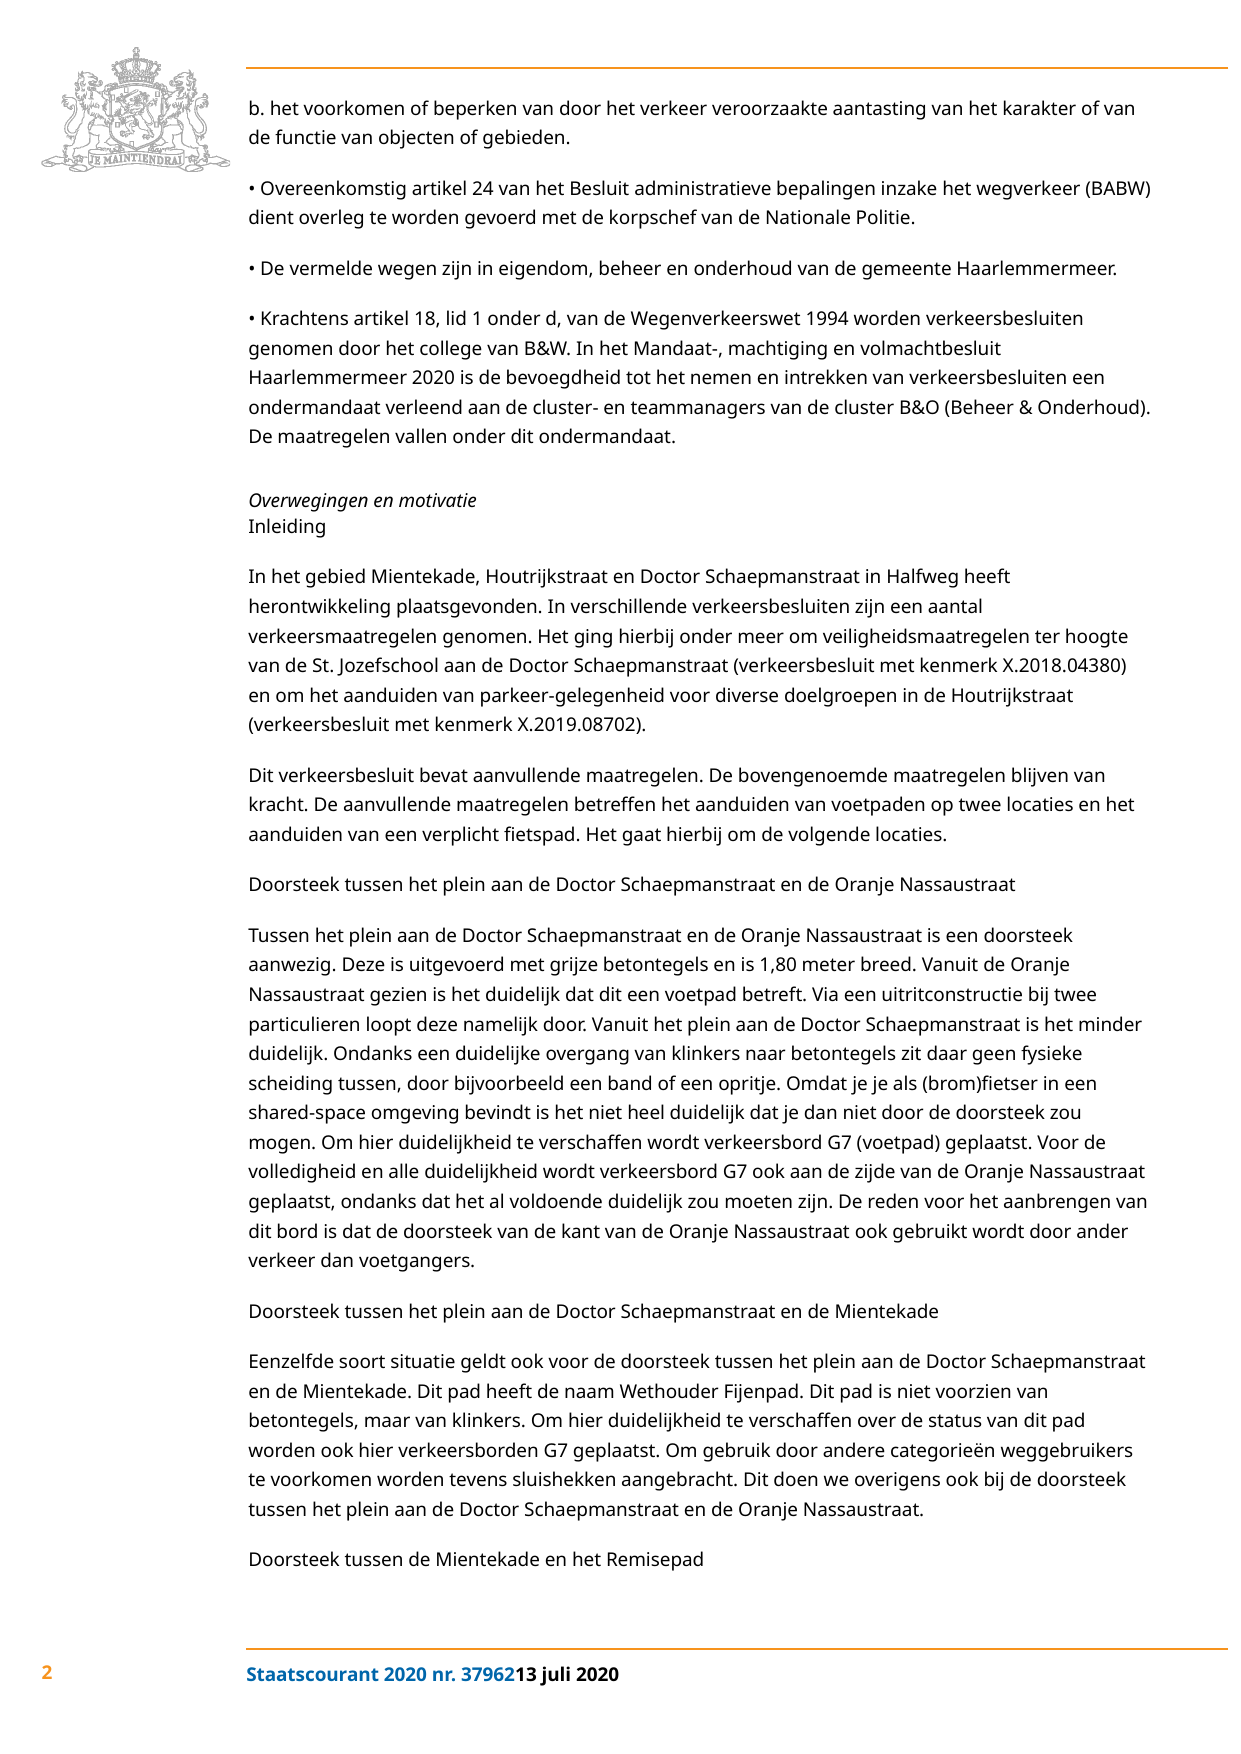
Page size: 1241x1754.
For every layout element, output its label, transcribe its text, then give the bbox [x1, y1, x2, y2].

text • Overeenkomstig artikel 24 van het Besluit administratieve bepalingen inzake het wegverkeer (BABW) dient overleg te worden gevoerd met de korpschef van de Nationale Politie. [248, 175, 1152, 230]
text Eenzelfde soort situatie geldt ook voor de doorsteek tussen het plein aan de Doctor Schaepmanstraat en de Mientekade. Dit pad heeft de naam Wethouder Fijenpad. Dit pad is niet voorzien van betontegels, maar van klinkers. Om hier duidelijkheid te verschaffen over de status van dit pad worden ook hier verkeersborden G7 geplaatst. Om gebruik door andere categorieën weggebruikers te voorkomen worden tevens sluishekken aangebracht. Dit doen we overigens ook bij de doorsteek tussen het plein aan de Doctor Schaepmanstraat en de Oranje Nassaustraat. [248, 1348, 1152, 1522]
text • De vermelde wegen zijn in eigendom, beheer en onderhoud van de gemeente Haarlemmermeer. [248, 255, 1152, 281]
text • Krachtens artikel 18, lid 1 onder d, van de Wegenverkeerswet 1994 worden verkeersbesluiten genomen door het college van B&W. In het Mandaat-, machtiging en volmachtbesluit Haarlemmermeer 2020 is de bevoegdheid tot het nemen en intrekken van verkeersbesluiten een ondermandaat verleend aan de cluster- en teammanagers van de cluster B&O (Beheer & Onderhoud). De maatregelen vallen onder dit ondermandaat. [248, 305, 1152, 449]
text b. het voorkomen of beperken van door het verkeer veroorzaakte aantasting van het karakter of van de functie van objecten of gebieden. [248, 95, 1152, 150]
picture [41, 47, 231, 172]
text Tussen het plein aan de Doctor Schaepmanstraat en de Oranje Nassaustraat is een doorsteek aanwezig. Deze is uitgevoerd met grijze betontegels en is 1,80 meter breed. Vanuit de Oranje Nassaustraat gezien is het duidelijk dat dit een voetpad betreft. Via een uitritconstructie bij twee particulieren loopt deze namelijk door. Vanuit het plein aan de Doctor Schaepmanstraat is het minder duidelijk. Ondanks een duidelijke overgang van klinkers naar betontegels zit daar geen fysieke scheiding tussen, door bijvoorbeeld een band of een opritje. Omdat je je als (brom)fietser in een shared-space omgeving bevindt is het niet heel duidelijk dat je dan niet door de doorsteek zou mogen. Om hier duidelijkheid te verschaffen wordt verkeersbord G7 (voetpad) geplaatst. Voor de volledigheid en alle duidelijkheid wordt verkeersbord G7 ook aan de zijde van de Oranje Nassaustraat geplaatst, ondanks dat het al voldoende duidelijk zou moeten zijn. De reden voor het aanbrengen van dit bord is dat de doorsteek van de kant van de Oranje Nassaustraat ook gebruikt wordt door ander verkeer dan voetgangers. [248, 922, 1152, 1273]
text Overwegingen en motivatie [248, 487, 1152, 513]
text In het gebied Mientekade, Houtrijkstraat en Doctor Schaepmanstraat in Halfweg heeft herontwikkeling plaatsgevonden. In verschillende verkeersbesluiten zijn een aantal verkeersmaatregelen genomen. Het ging hierbij onder meer om veiligheidsmaatregelen ter hoogte van de St. Jozefschool aan de Doctor Schaepmanstraat (verkeersbesluit met kenmerk X.2018.04380) en om het aanduiden van parkeer-gelegenheid voor diverse doelgroepen in de Houtrijkstraat (verkeersbesluit met kenmerk X.2019.08702). [248, 564, 1152, 737]
text Inleiding [248, 513, 1152, 539]
text Doorsteek tussen het plein aan de Doctor Schaepmanstraat en de Mientekade [248, 1298, 1152, 1323]
text Dit verkeersbesluit bevat aanvullende maatregelen. De bovengenoemde maatregelen blijven van kracht. De aanvullende maatregelen betreffen het aanduiden van voetpaden op twee locaties en het aanduiden van een verplicht fietspad. Het gaat hierbij om de volgende locaties. [248, 762, 1152, 847]
text Doorsteek tussen de Mientekade en het Remisepad [248, 1547, 1152, 1572]
text Doorsteek tussen het plein aan de Doctor Schaepmanstraat en de Oranje Nassaustraat [248, 872, 1152, 897]
